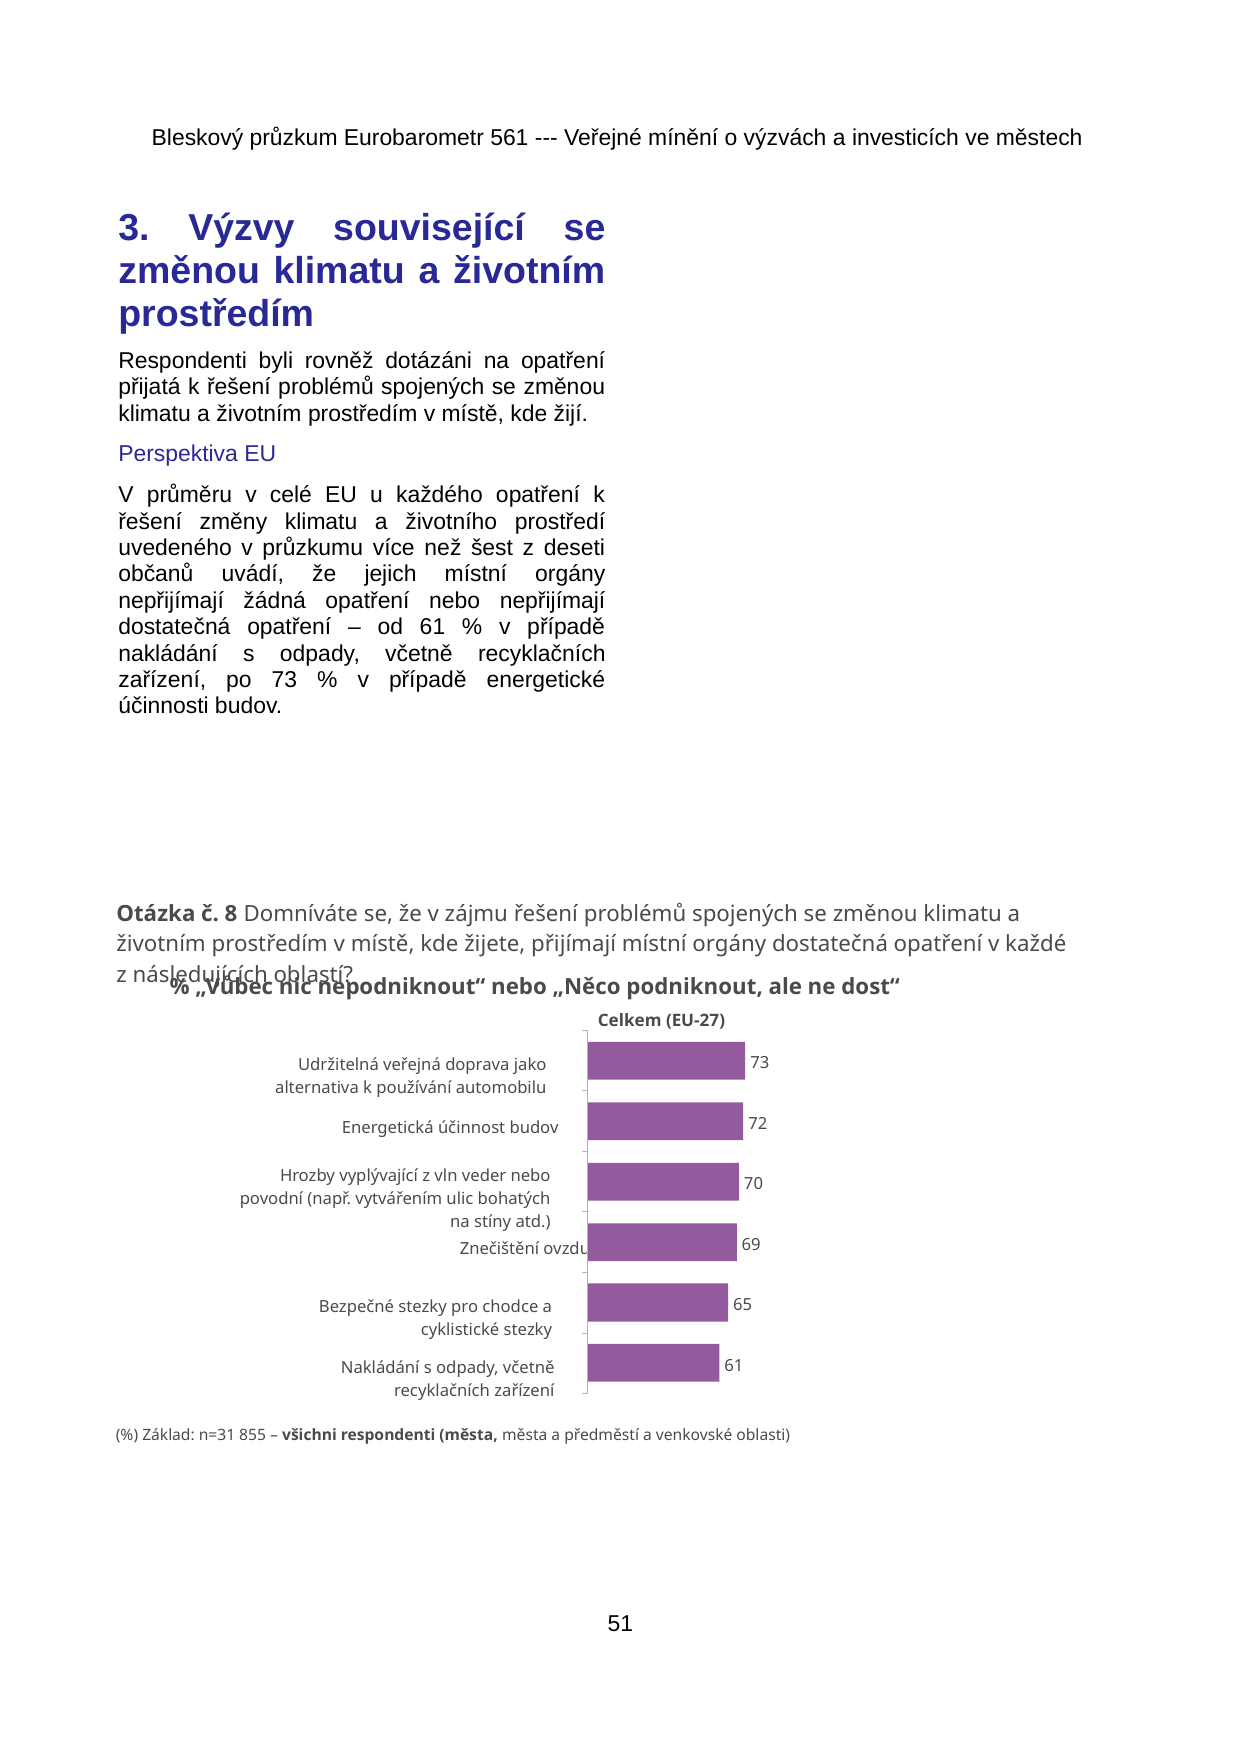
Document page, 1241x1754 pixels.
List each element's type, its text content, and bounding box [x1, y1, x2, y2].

text V průměru v celé EU u každého opatření k řešení změny klimatu a životního prostředí uvedeného v průzkumu více než šest z deseti občanů uvádí, že jejich místní orgány nepřijímají žádná opatření nebo nepřijímají dostatečná opatření – od 61 % v případě nakládání s odpady, včetně recyklačních zařízení, po 73 % v případě energetické účinnosti budov. [118, 481, 605, 718]
text Perspektiva EU [118, 440, 605, 467]
subtitle 3. Výzvy související se změnou klimatu a životním prostředím [118, 205, 605, 334]
text Respondenti byli rovněž dotázáni na opatření přijatá k řešení problémů spojených se změnou klimatu a životním prostředím v místě, kde žijí. [118, 347, 605, 426]
